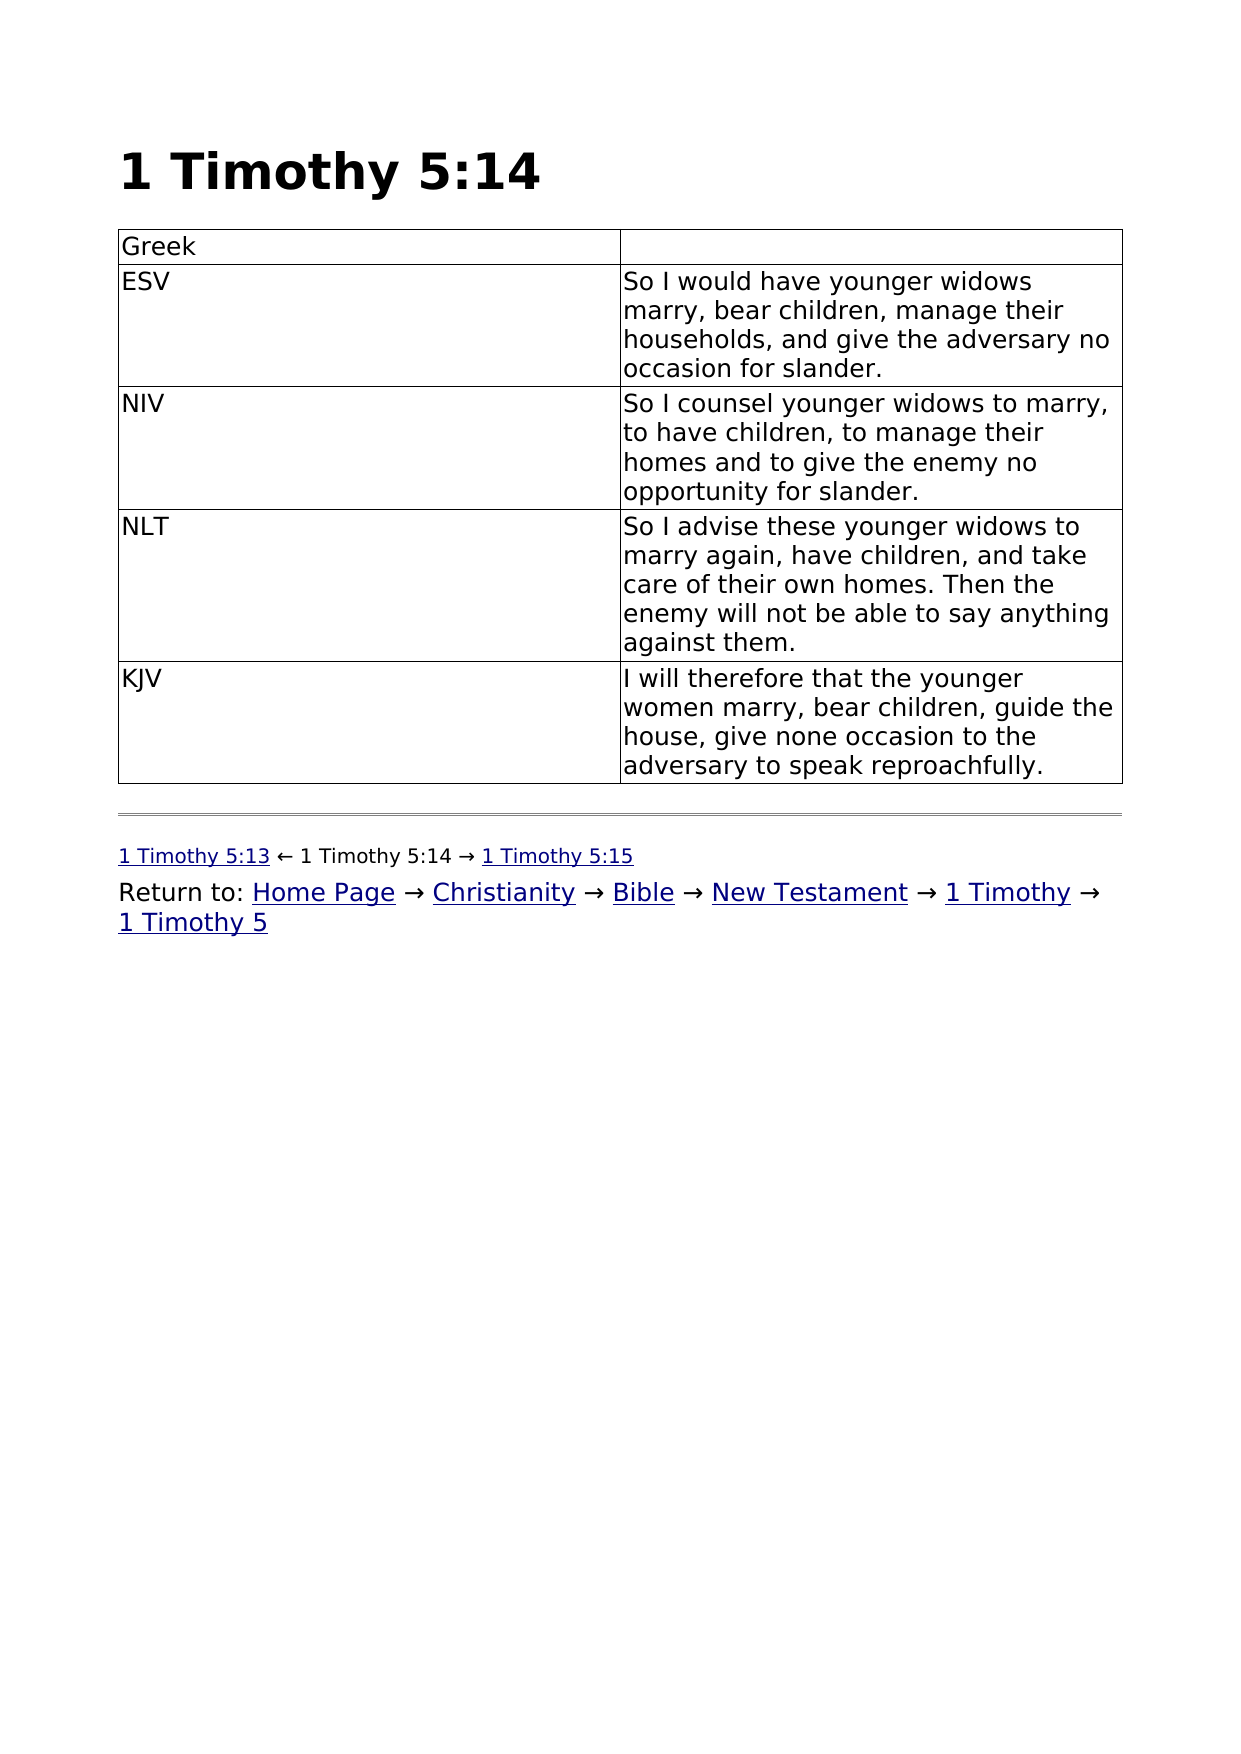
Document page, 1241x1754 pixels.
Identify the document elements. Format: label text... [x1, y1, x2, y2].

table_cell So I advise these younger widows to marry again, have children, and take care of their own homes. Then the enemy will not be able to say anything against them. [621, 510, 1122, 661]
subtitle 1 Timothy 5:14 [118, 143, 1122, 201]
text Return to: Home Page → Christianity → Bible → New Testament → 1 Timothy → 1 Timothy 5 [118, 879, 1122, 937]
table_cell So I counsel younger widows to marry, to have children, to manage their homes and to give the enemy no opportunity for slander. [621, 387, 1122, 509]
table_header [621, 230, 1122, 264]
table_cell NIV [119, 387, 620, 509]
table_header Greek [119, 230, 620, 264]
table_cell NLT [119, 510, 620, 661]
table_cell I will therefore that the younger women marry, bear children, guide the house, give none occasion to the adversary to speak reproachfully. [621, 662, 1122, 783]
text 1 Timothy 5:13 ← 1 Timothy 5:14 → 1 Timothy 5:15 [118, 844, 1122, 879]
table_cell So I would have younger widows marry, bear children, manage their households, and give the adversary no occasion for slander. [621, 265, 1122, 386]
table_cell KJV [119, 662, 620, 783]
table_cell ESV [119, 265, 620, 386]
